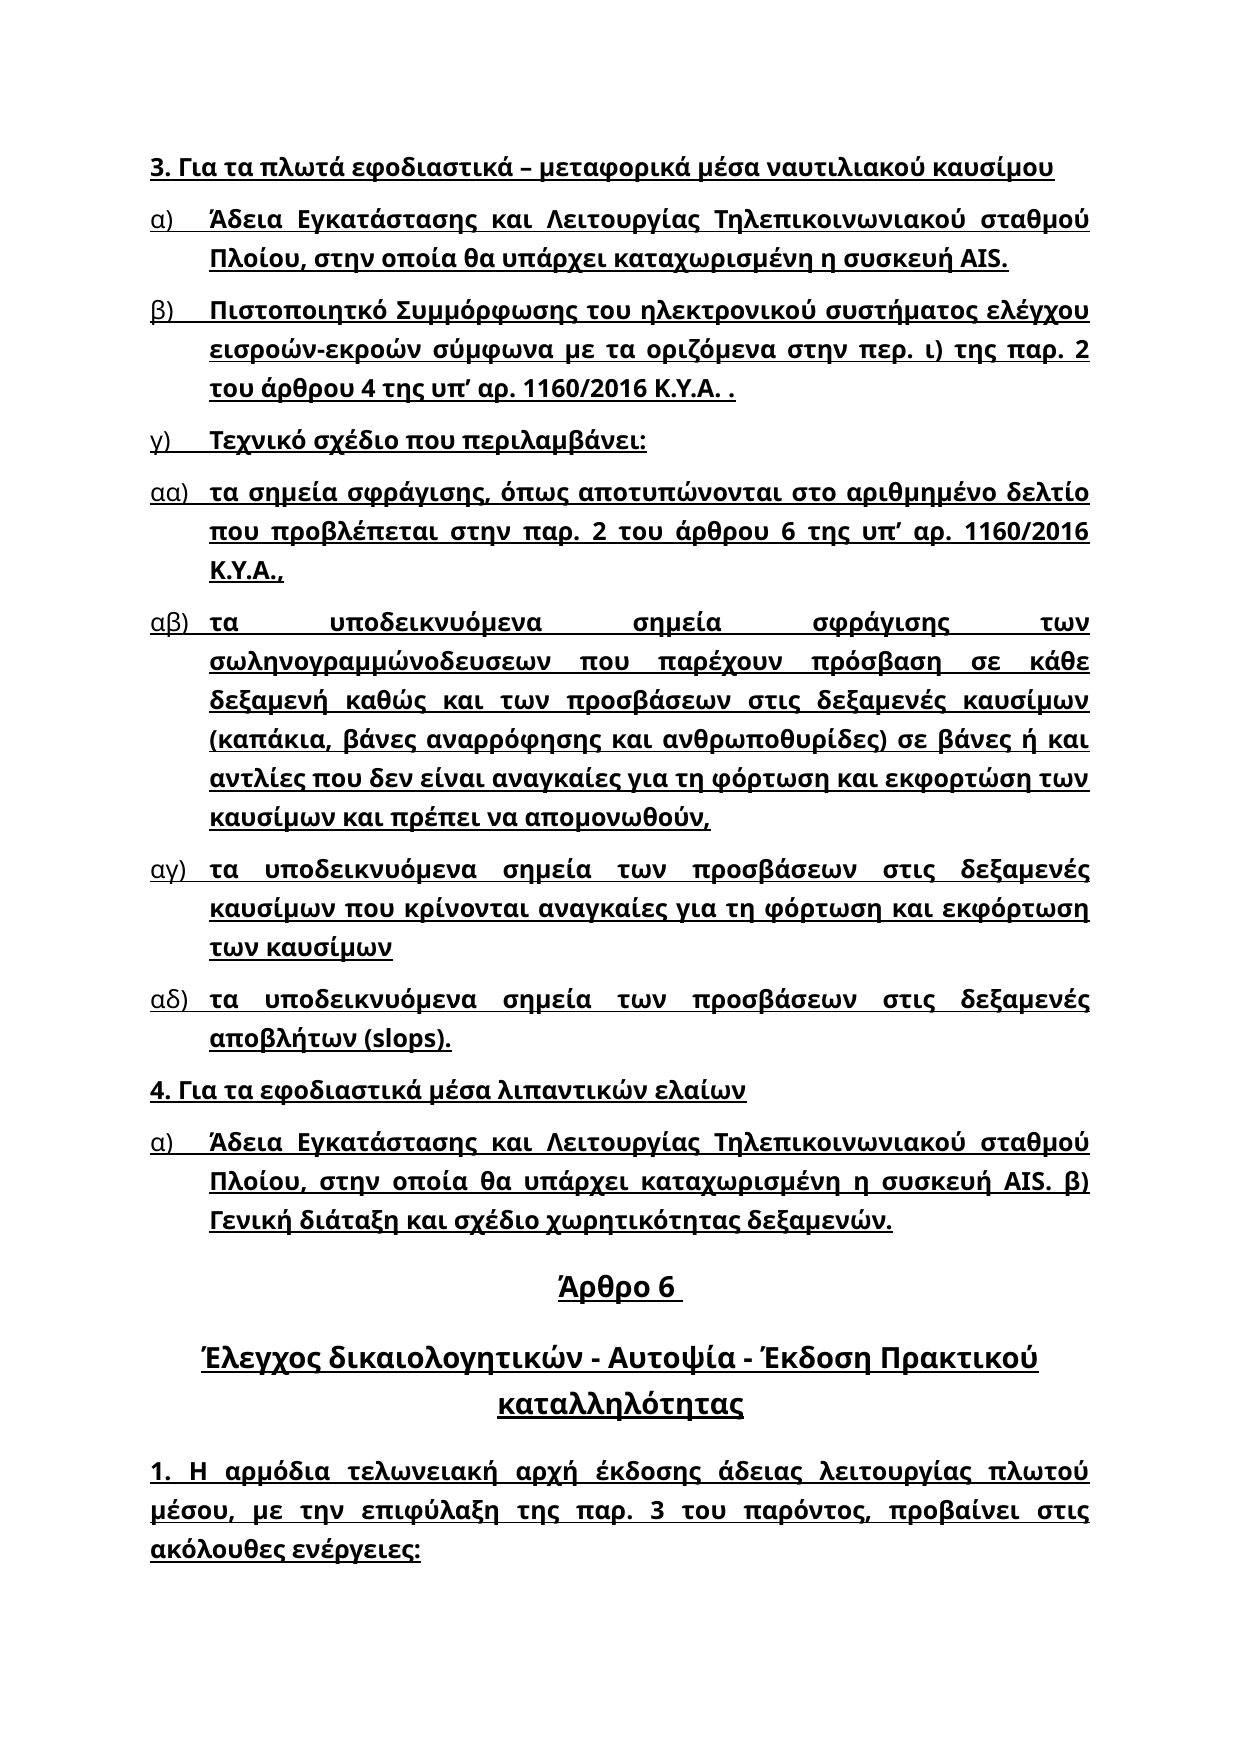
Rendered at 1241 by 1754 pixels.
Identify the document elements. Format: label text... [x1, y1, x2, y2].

list αγ) τα υποδεικνυόμενα σημεία των προσβάσεων στις δεξαμενές [150, 852, 1090, 881]
text 3. Για τα πλωτά εφοδιαστικά – μεταφορικά μέσα ναυτιλιακού καυσίμου [150, 150, 1090, 184]
list σωληνογραμμώνοδευσεων που παρέχουν πρόσβαση σε κάθε δεξαμενή καθώς και των προσβάσεων στις δεξαμενές καυσίμων (καπάκια, βάνες αναρρόφησης και ανθρωποθυρίδες) σε βάνες ή και αντλίες που δεν είναι αναγκαίες για τη φόρτωση και εκφορτώση των καυσίμων και πρέπει να απομονωθούν, [150, 635, 1090, 834]
list αβ) τα υποδεικνυόμενα σημεία σφράγισης των [150, 604, 1090, 633]
subtitle Άρθρο 6 [150, 1267, 1090, 1306]
list Πλοίου, στην οποία θα υπάρχει καταχωρισμένη η συσκευή AIS. β) Γενική διάταξη και σχέδιο χωρητικότητας δεξαμενών. [150, 1155, 1090, 1237]
text ακόλουθες ενέργειες: [150, 1523, 1090, 1566]
list εισροών-εκροών σύμφωνα με τα οριζόμενα στην περ. ι) της παρ. 2 του άρθρου 4 της υπ’ αρ. 1160/2016 Κ.Υ.Α. . [150, 323, 1090, 405]
list αδ) τα υποδεικνυόμενα σημεία των προσβάσεων στις δεξαμενές [150, 982, 1090, 1011]
text 4. Για τα εφοδιαστικά μέσα λιπαντικών ελαίων [150, 1072, 1090, 1107]
list αποβλήτων (slops). [150, 1012, 1090, 1055]
list β) Πιστοποιητκό Συμμόρφωσης του ηλεκτρονικού συστήματος ελέγχου [150, 292, 1090, 321]
subtitle Έλεγχος δικαιολογητικών - Αυτοψία - Έκδοση Πρακτικού καταλληλότητας [150, 1337, 1090, 1423]
list α) Άδεια Εγκατάστασης και Λειτουργίας Τηλεπικοινωνιακού σταθμού [150, 1124, 1090, 1153]
list α) Άδεια Εγκατάστασης και Λειτουργίας Τηλεπικοινωνιακού σταθμού [150, 202, 1090, 231]
list αα) τα σημεία σφράγισης, όπως αποτυπώνονται στο αριθμημένο δελτίο [150, 474, 1090, 503]
text μέσου, με την επιφύλαξη της παρ. 3 του παρόντος, προβαίνει στις [150, 1484, 1090, 1522]
list καυσίμων που κρίνονται αναγκαίες για τη φόρτωση και εκφόρτωση των καυσίμων [150, 882, 1090, 964]
text 1. Η αρμόδια τελωνειακή αρχή έκδοσης άδειας λειτουργίας πλωτού [150, 1453, 1090, 1482]
list που προβλέπεται στην παρ. 2 του άρθρου 6 της υπ’ αρ. 1160/2016 Κ.Υ.Α., [150, 505, 1090, 587]
list Πλοίου, στην οποία θα υπάρχει καταχωρισμένη η συσκευή AIS. [150, 232, 1090, 275]
list γ) Τεχνικό σχέδιο που περιλαμβάνει: [150, 422, 1090, 457]
